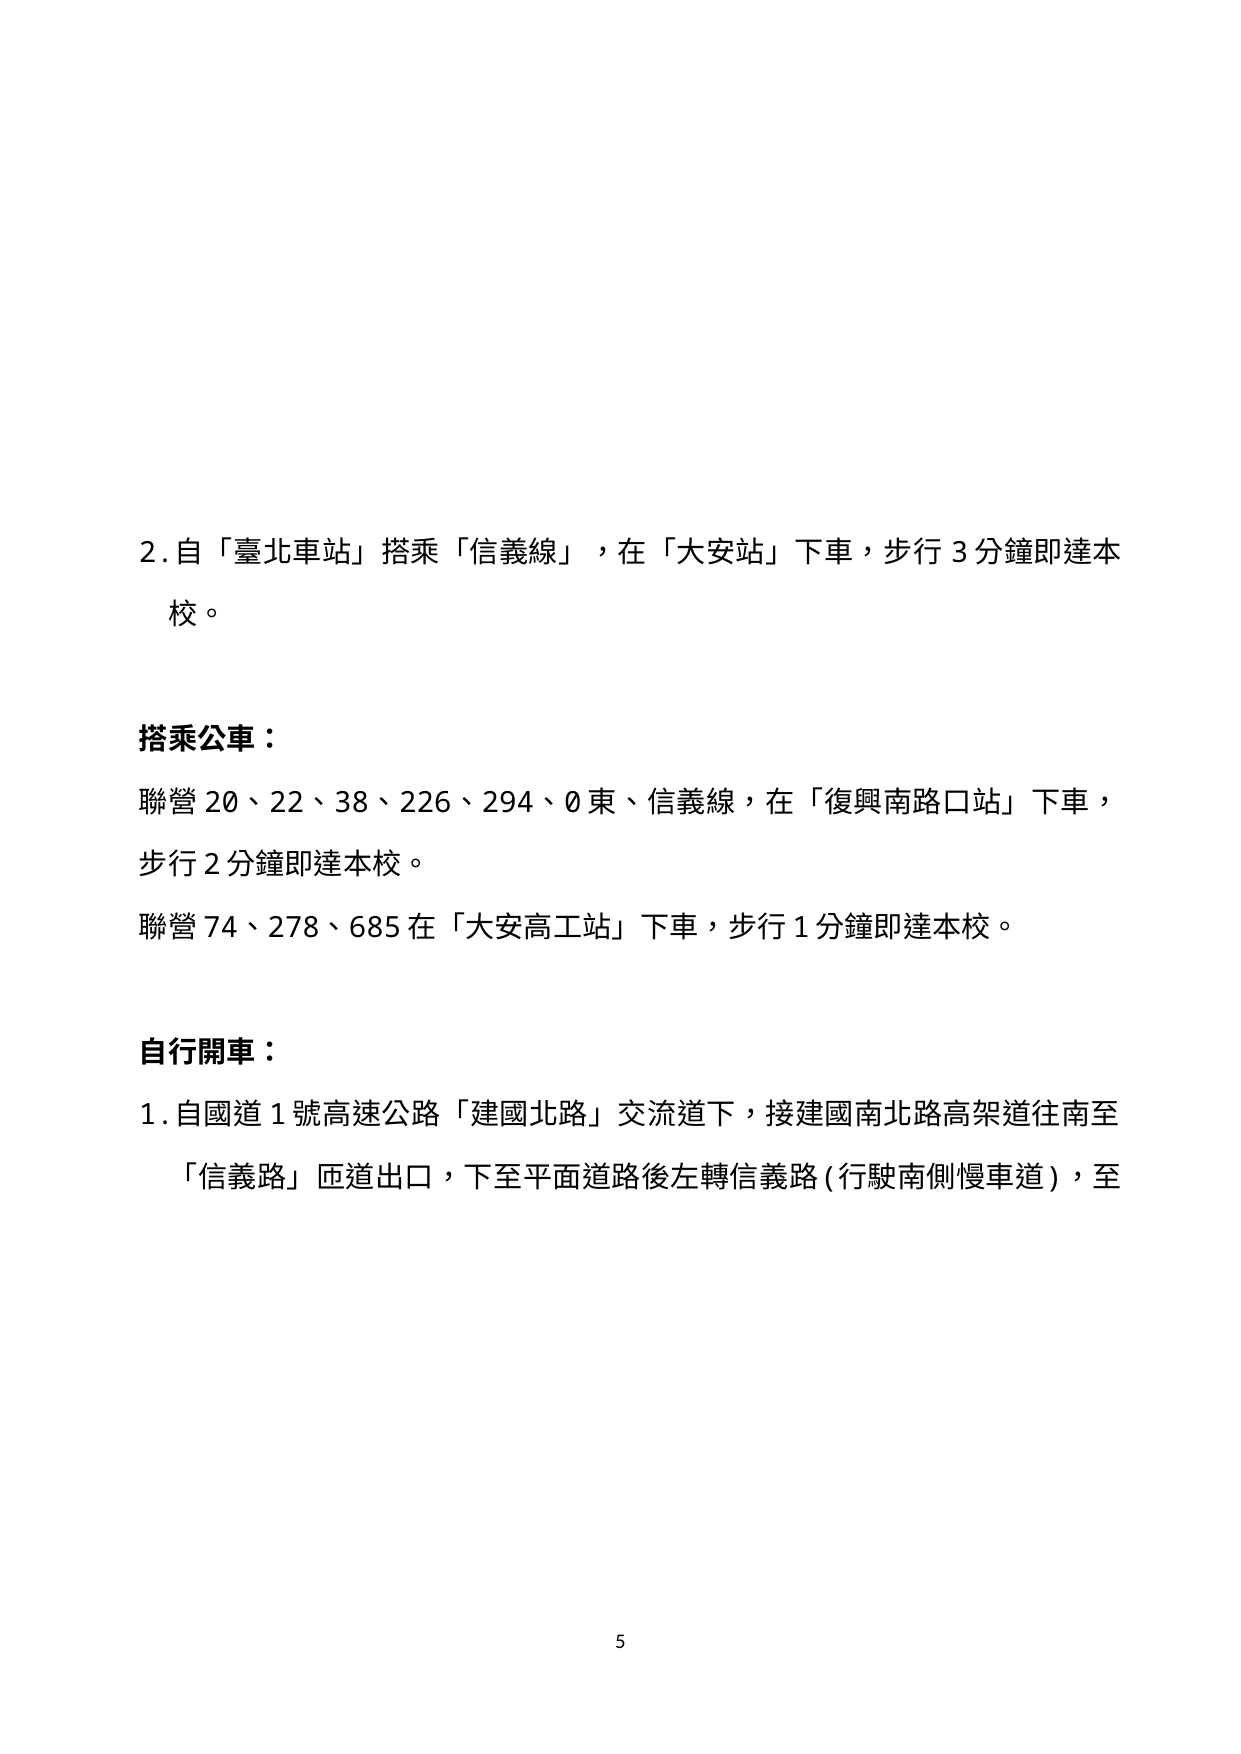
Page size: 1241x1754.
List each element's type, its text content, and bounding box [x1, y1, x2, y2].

text 聯營74、278、685在「大安高工站」下車，步行1分鐘即達本校。 [139, 883, 1122, 945]
text 聯營20、22、38、226、294、0東、信義線，在「復興南路口站」下車，步行2分鐘即達本校。 [139, 758, 1122, 883]
text 搭乘公車： [139, 695, 1122, 758]
text 自行開車： [139, 1008, 1122, 1070]
text 1.自國道1號高速公路「建國北路」交流道下，接建國南北路高架道往南至「信義路」匝道出口，下至平面道路後左轉信義路(行駛南側慢車道)，至 [139, 1070, 1122, 1195]
text 2.自「臺北車站」搭乘「信義線」，在「大安站」下車，步行3分鐘即達本校。 [139, 508, 1122, 633]
